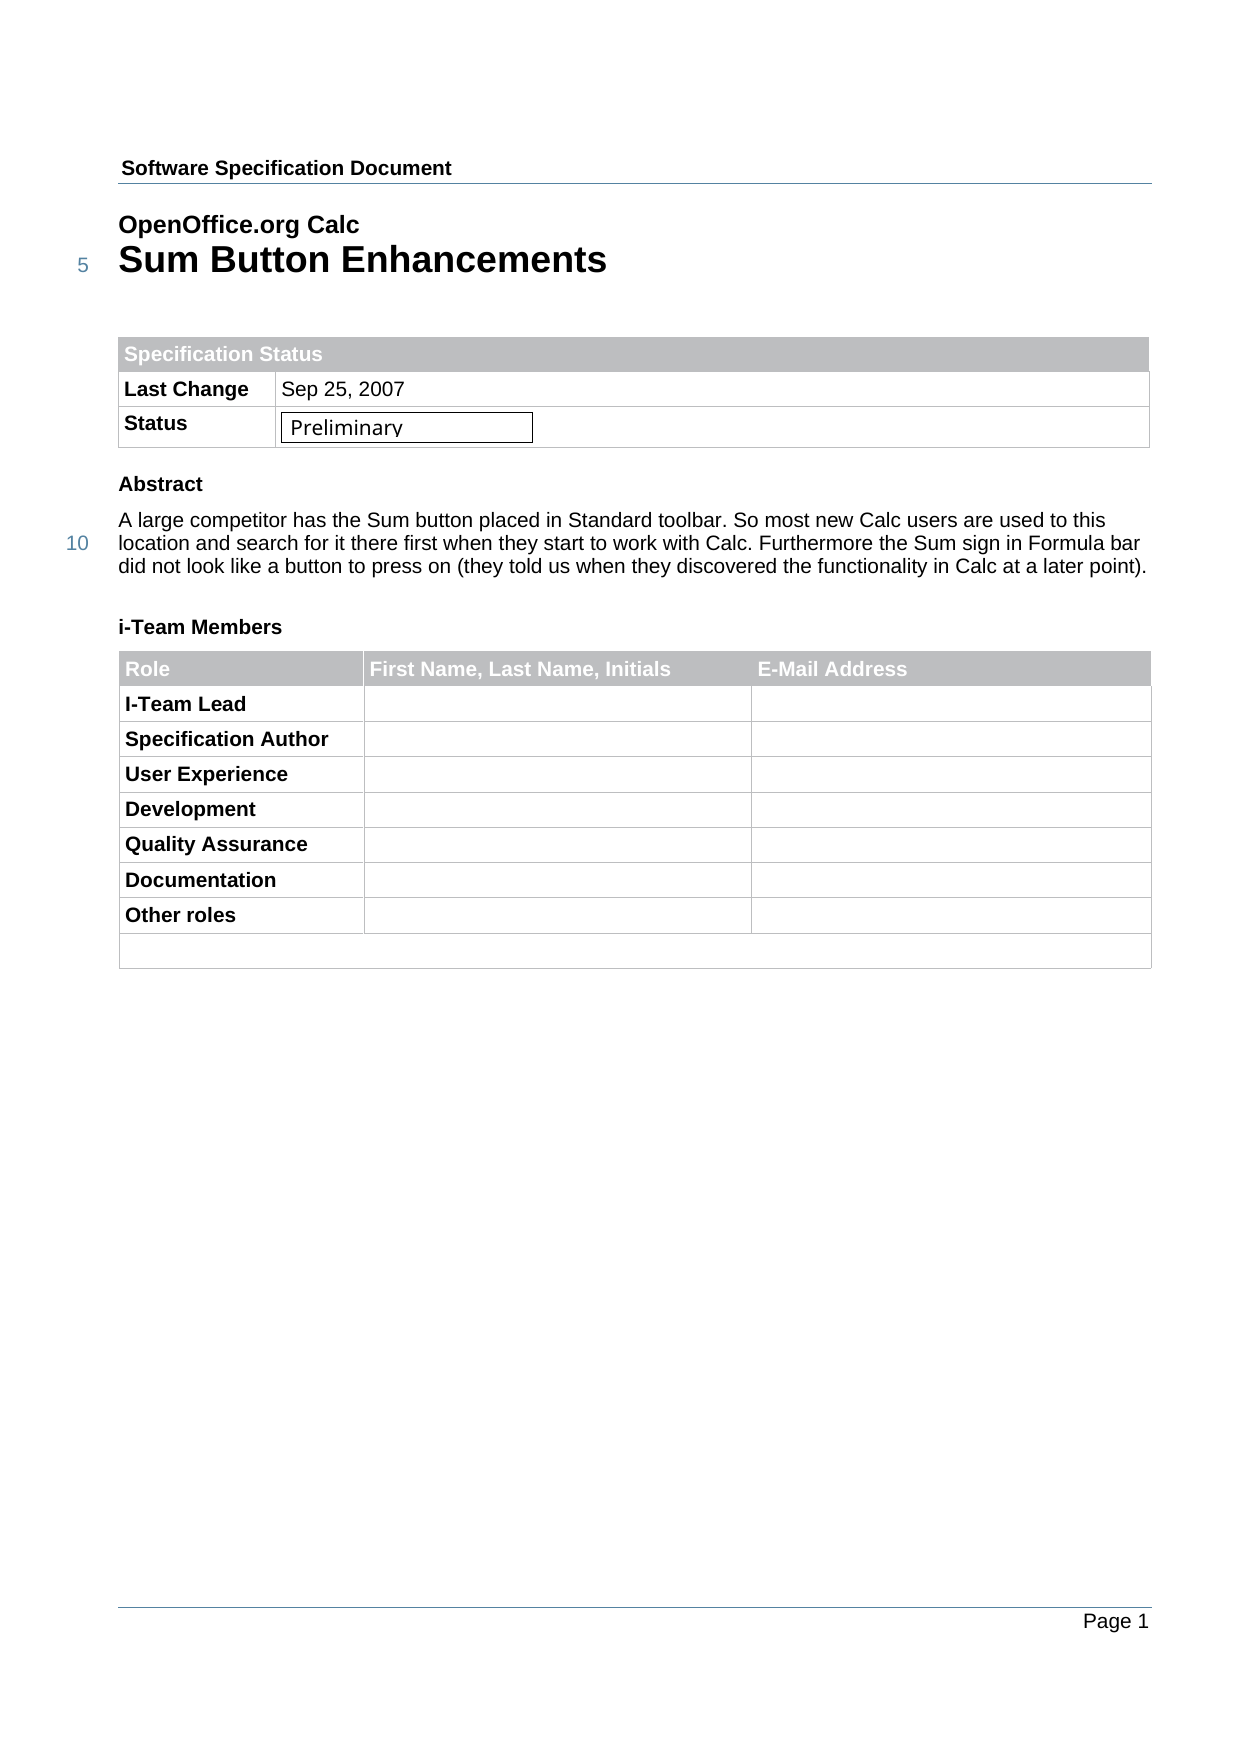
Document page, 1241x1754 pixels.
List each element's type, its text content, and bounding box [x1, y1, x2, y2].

table_cell <User@openoffice.org> [752, 793, 1151, 827]
table_header Role [119, 651, 363, 686]
table_cell Development [120, 793, 363, 827]
table_cell Specification Author [120, 722, 363, 756]
table_cell <First Name, Last Name (Initials)> [365, 757, 751, 792]
table_cell <User@openoffice.org> [752, 722, 1151, 756]
table_cell <User@openoffice.org> [752, 757, 1151, 792]
table_cell <User@openoffice.org> [752, 898, 1151, 933]
table_cell <First Name, Last Name (Initials)> [365, 722, 751, 756]
table_cell Status [119, 407, 275, 447]
table_cell Quality Assurance [120, 828, 363, 862]
table_cell Last Change [119, 372, 275, 406]
table_cell <First Name, Last Name (Initials)> [365, 863, 751, 897]
subtitle Abstract [118, 472, 1152, 496]
table_cell Other roles [120, 898, 363, 933]
text A large competitor has the Sum button placed in Standard toolbar. So most new Calc users are used to this location and search for it there first when they start to work with Calc. Furthermore the Sum sign in Formula bar did not look like a button to press on (they told us when they discovered the functionality in Calc at a later point). [118, 508, 1152, 578]
table_header First Name, Last Name, Initials [364, 651, 751, 686]
table_cell <State reason here, if one role is not represented in i-Team.> [120, 934, 1151, 968]
table_cell <User@openoffice.org> [752, 863, 1151, 897]
table_header E-Mail Address [751, 651, 1151, 686]
table_cell Sep 25, 2007 [276, 372, 1149, 406]
table_cell I-Team Lead [120, 686, 363, 721]
subtitle i-Team Members [118, 615, 1152, 639]
table_cell <User@openoffice.org> [752, 686, 1151, 721]
table_cell <First Name, Last Name (Initials)> [365, 793, 751, 827]
table_cell <First Name, Last Name (Initials)> [365, 828, 751, 862]
text Software Specification Document [118, 154, 1152, 183]
table_cell <First Name, Last Name (Initials)> [365, 898, 751, 933]
table_cell Documentation [120, 863, 363, 897]
text OpenOffice.org Calc [118, 211, 1152, 239]
table_cell User Experience [120, 757, 363, 792]
table_cell <First Name, Last Name (Initials)> [365, 686, 751, 721]
table_cell <User@openoffice.org> [752, 828, 1151, 862]
table_cell PRELIMINARY status is the initial conception of a specification. STANDARD A specification with status Standard is considered to be stable and has the approval of the i-Team. OBSOLETE An Obsolete specification is a specification that has been identified unnecessary. For example due to; technology changes or changes in other standards or specifications. [276, 407, 1149, 447]
text Sum Button Enhancements [118, 239, 1152, 281]
table_header Specification Status [118, 337, 1149, 371]
